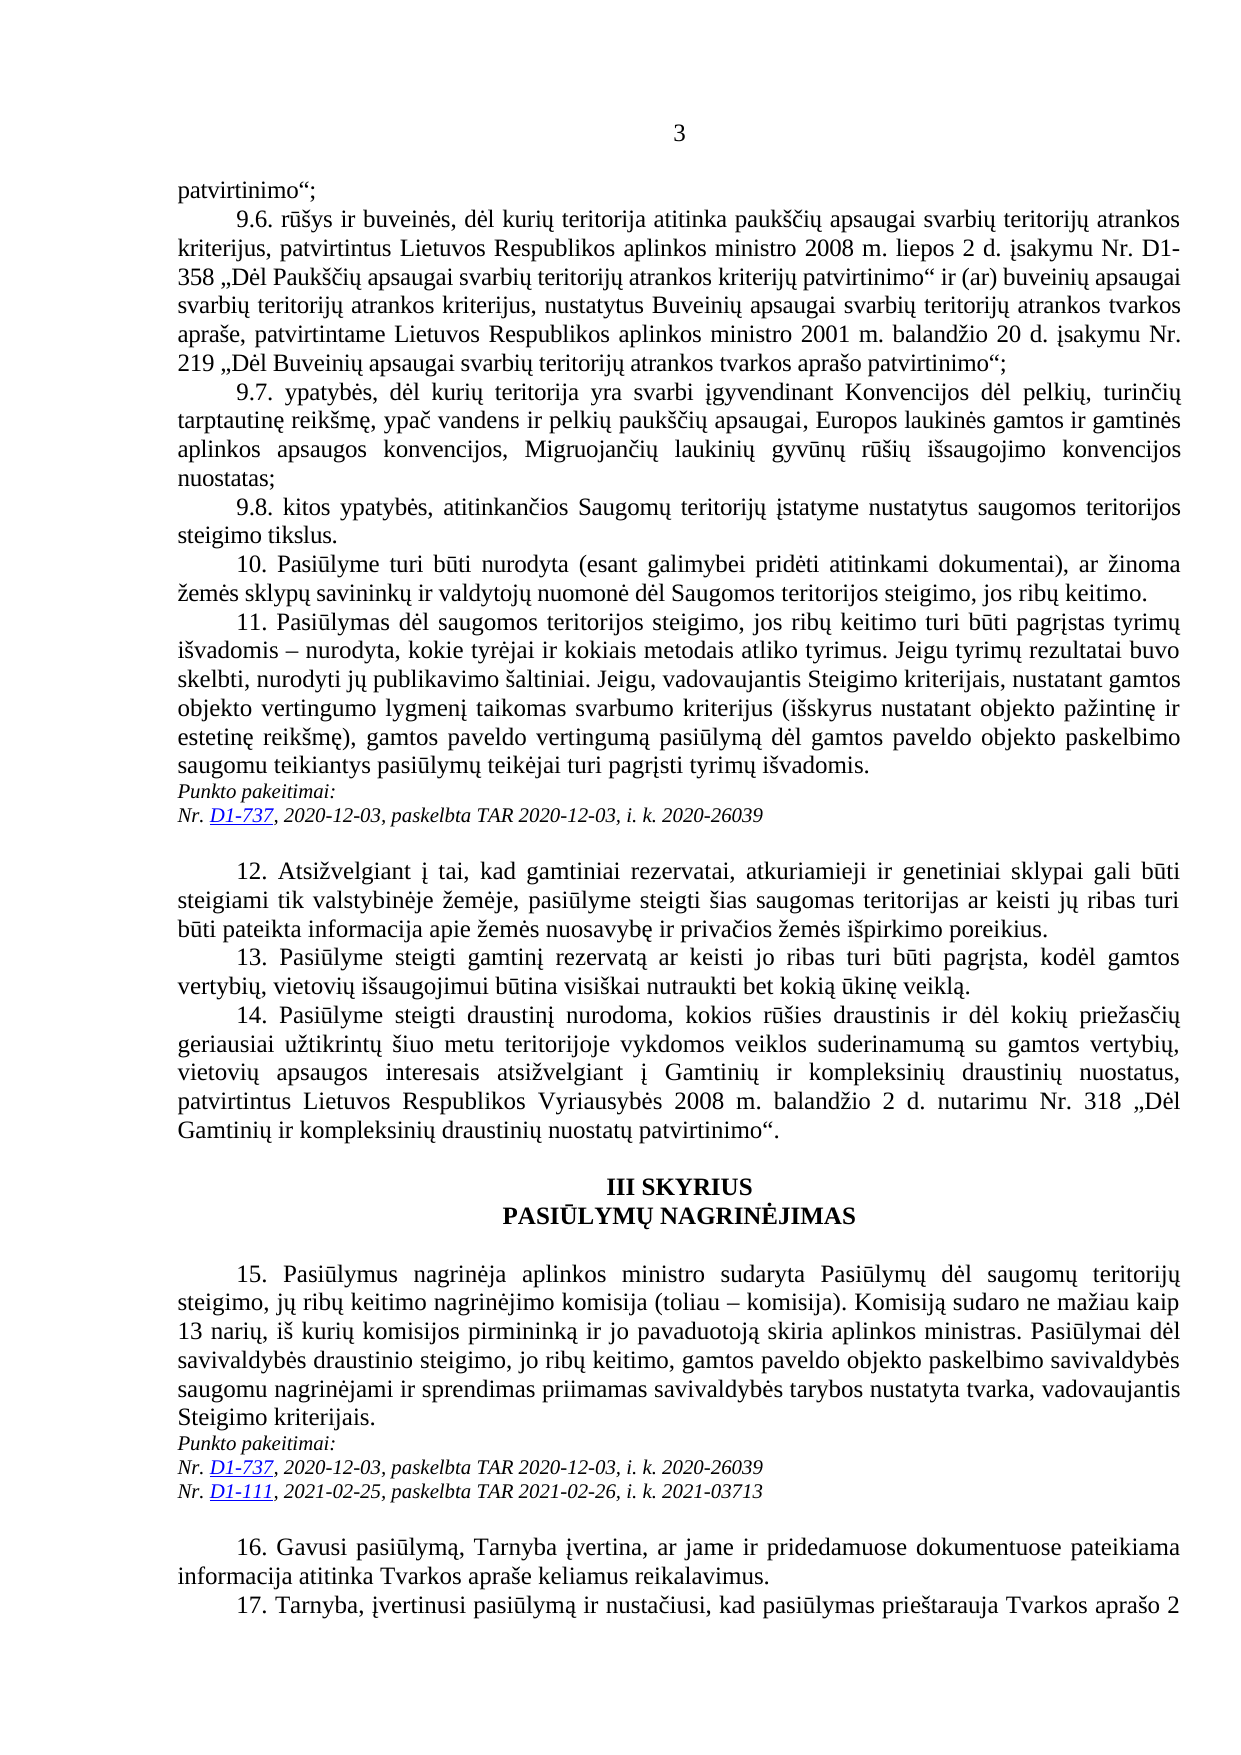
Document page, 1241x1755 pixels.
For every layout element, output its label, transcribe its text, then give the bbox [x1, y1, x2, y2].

text 9.8. kitos ypatybės, atitinkančios Saugomų teritorijų įstatyme nustatytus saugomos teritorijos steigimo tikslus. [177, 492, 1181, 549]
text Punkto pakeitimai: [177, 1431, 1181, 1455]
text 11. Pasiūlymas dėl saugomos teritorijos steigimo, jos ribų keitimo turi būti pagrįstas tyrimų išvadomis – nurodyta, kokie tyrėjai ir kokiais metodais atliko tyrimus. Jeigu tyrimų rezultatai buvo skelbti, nurodyti jų publikavimo šaltiniai. Jeigu, vadovaujantis Steigimo kriterijais, nustatant gamtos objekto vertingumo lygmenį taikomas svarbumo kriterijus (išskyrus nustatant objekto pažintinę ir estetinę reikšmę), gamtos paveldo vertingumą pasiūlymą dėl gamtos paveldo objekto paskelbimo saugomu teikiantys pasiūlymų teikėjai turi pagrįsti tyrimų išvadomis. [177, 607, 1181, 779]
text 9.7. ypatybės, dėl kurių teritorija yra svarbi įgyvendinant Konvencijos dėl pelkių, turinčių tarptautinę reikšmę, ypač vandens ir pelkių paukščių apsaugai, Europos laukinės gamtos ir gamtinės aplinkos apsaugos konvencijos, Migruojančių laukinių gyvūnų rūšių išsaugojimo konvencijos nuostatas; [177, 377, 1181, 492]
text 13. Pasiūlyme steigti gamtinį rezervatą ar keisti jo ribas turi būti pagrįsta, kodėl gamtos vertybių, vietovių išsaugojimui būtina visiškai nutraukti bet kokią ūkinę veiklą. [177, 942, 1181, 1000]
text PASIŪLYMŲ NAGRINĖJIMAS [177, 1201, 1181, 1230]
text 14. Pasiūlyme steigti draustinį nurodoma, kokios rūšies draustinis ir dėl kokių priežasčių geriausiai užtikrintų šiuo metu teritorijoje vykdomos veiklos suderinamumą su gamtos vertybių, vietovių apsaugos interesais atsižvelgiant į Gamtinių ir kompleksinių draustinių nuostatus, patvirtintus Lietuvos Respublikos Vyriausybės 2008 m. balandžio 2 d. nutarimu Nr. 318 „Dėl Gamtinių ir kompleksinių draustinių nuostatų patvirtinimo“. [177, 1000, 1181, 1144]
text 16. Gavusi pasiūlymą, Tarnyba įvertina, ar jame ir pridedamuose dokumentuose pateikiama informacija atitinka Tvarkos apraše keliamus reikalavimus. [177, 1532, 1181, 1590]
text Nr. D1-111, 2021-02-25, paskelbta TAR 2021-02-26, i. k. 2021-03713 [177, 1479, 1181, 1503]
text 10. Pasiūlyme turi būti nurodyta (esant galimybei pridėti atitinkami dokumentai), ar žinoma žemės sklypų savininkų ir valdytojų nuomonė dėl Saugomos teritorijos steigimo, jos ribų keitimo. [177, 549, 1181, 607]
text Nr. D1-737, 2020-12-03, paskelbta TAR 2020-12-03, i. k. 2020-26039 [177, 1455, 1181, 1479]
text 9.6. rūšys ir buveinės, dėl kurių teritorija atitinka paukščių apsaugai svarbių teritorijų atrankos kriterijus, patvirtintus Lietuvos Respublikos aplinkos ministro 2008 m. liepos 2 d. įsakymu Nr. D1-358 „Dėl Paukščių apsaugai svarbių teritorijų atrankos kriterijų patvirtinimo“ ir (ar) buveinių apsaugai svarbių teritorijų atrankos kriterijus, nustatytus Buveinių apsaugai svarbių teritorijų atrankos tvarkos apraše, patvirtintame Lietuvos Respublikos aplinkos ministro 2001 m. balandžio 20 d. įsakymu Nr. 219 „Dėl Buveinių apsaugai svarbių teritorijų atrankos tvarkos aprašo patvirtinimo“; [177, 204, 1181, 377]
text Punkto pakeitimai: [177, 779, 1181, 803]
text 17. Tarnyba, įvertinusi pasiūlymą ir nustačiusi, kad pasiūlymas prieštarauja Tvarkos aprašo 2 [177, 1590, 1181, 1618]
text patvirtinimo“; [177, 176, 1181, 204]
text III SKYRIUS [177, 1172, 1181, 1201]
text 15. Pasiūlymus nagrinėja aplinkos ministro sudaryta Pasiūlymų dėl saugomų teritorijų steigimo, jų ribų keitimo nagrinėjimo komisija (toliau – komisija). Komisiją sudaro ne mažiau kaip 13 narių, iš kurių komisijos pirmininką ir jo pavaduotoją skiria aplinkos ministras. Pasiūlymai dėl savivaldybės draustinio steigimo, jo ribų keitimo, gamtos paveldo objekto paskelbimo savivaldybės saugomu nagrinėjami ir sprendimas priimamas savivaldybės tarybos nustatyta tvarka, vadovaujantis Steigimo kriterijais. [177, 1259, 1181, 1431]
text 12. Atsižvelgiant į tai, kad gamtiniai rezervatai, atkuriamieji ir genetiniai sklypai gali būti steigiami tik valstybinėje žemėje, pasiūlyme steigti šias saugomas teritorijas ar keisti jų ribas turi būti pateikta informacija apie žemės nuosavybę ir privačios žemės išpirkimo poreikius. [177, 856, 1181, 942]
text Nr. D1-737, 2020-12-03, paskelbta TAR 2020-12-03, i. k. 2020-26039 [177, 803, 1181, 827]
